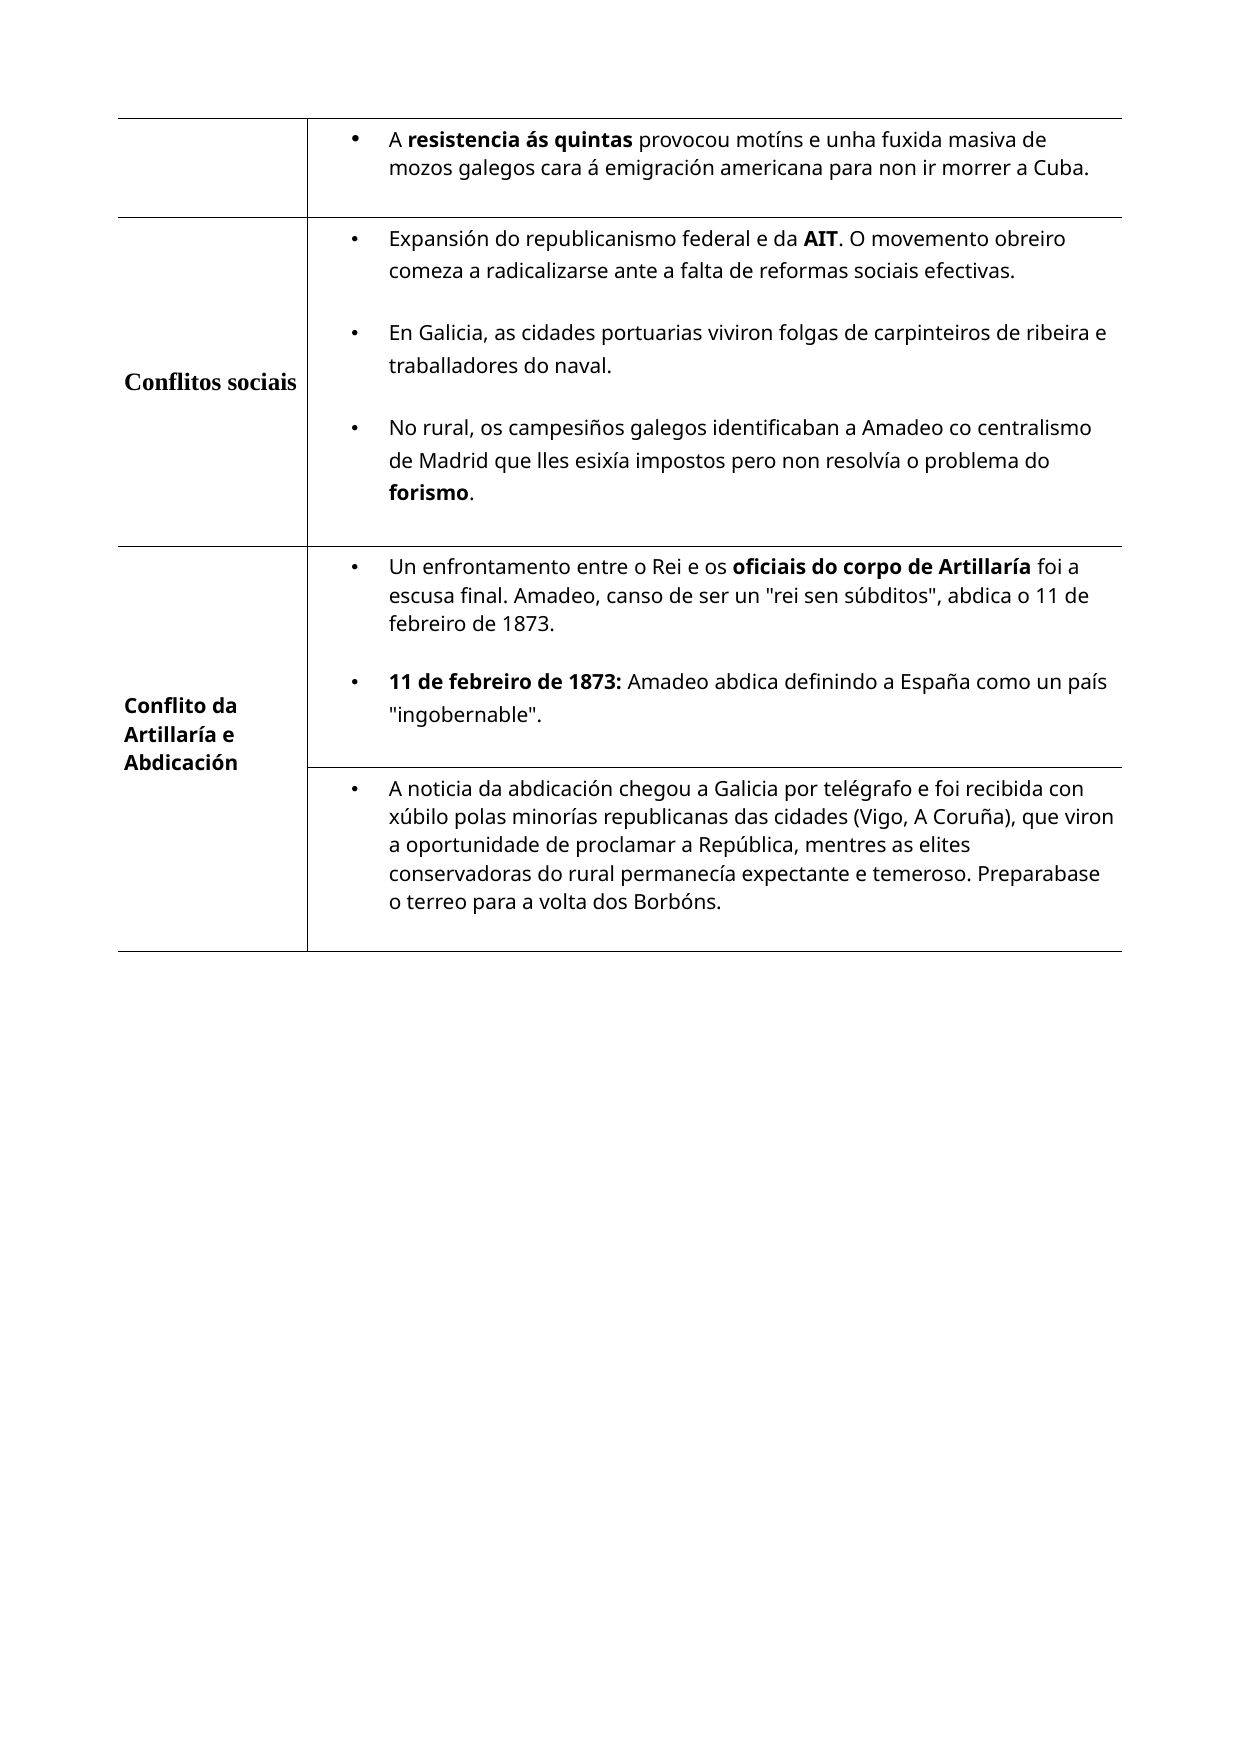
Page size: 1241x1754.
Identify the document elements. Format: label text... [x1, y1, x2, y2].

table_cell Expansión do republicanismo federal e da AIT. O movemento obreiro comeza a radicalizarse ante a falta de reformas sociais efectivas. En Galicia, as cidades portuarias viviron folgas de carpinteiros de ribeira e traballadores do naval. No rural, os campesiños galegos identificaban a Amadeo co centralismo de Madrid que lles esixía impostos pero non resolvía o problema do forismo. [308, 218, 1122, 546]
table_cell A noticia da abdicación chegou a Galicia por telégrafo e foi recibida con xúbilo polas minorías republicanas das cidades (Vigo, A Coruña), que viron a oportunidade de proclamar a República, mentres as elites conservadoras do rural permanecía expectante e temeroso. Preparabase o terreo para a volta dos Borbóns. [308, 768, 1122, 951]
table_cell Conflitos sociais [118, 218, 307, 546]
table_cell Un enfrontamento entre o Rei e os oficiais do corpo de Artillaría foi a escusa final. Amadeo, canso de ser un "rei sen súbditos", abdica o 11 de febreiro de 1873. 11 de febreiro de 1873: Amadeo abdica definindo a España como un país "ingobernable". [308, 547, 1122, 767]
table_cell O malestar social en Galicia acadou niveis críticos. Durante o reinado de Amadeo, a emigración galega a Cuba, Brasil e o Río da Prata non era só por fame, senón tamén política e militar (fuxir das quintas). A resistencia ás quintas provocou motíns e unha fuxida masiva de mozos galegos cara á emigración americana para non ir morrer a Cuba. [308, 119, 1122, 217]
table_cell Conflito da Artillaría e Abdicación [118, 547, 307, 951]
